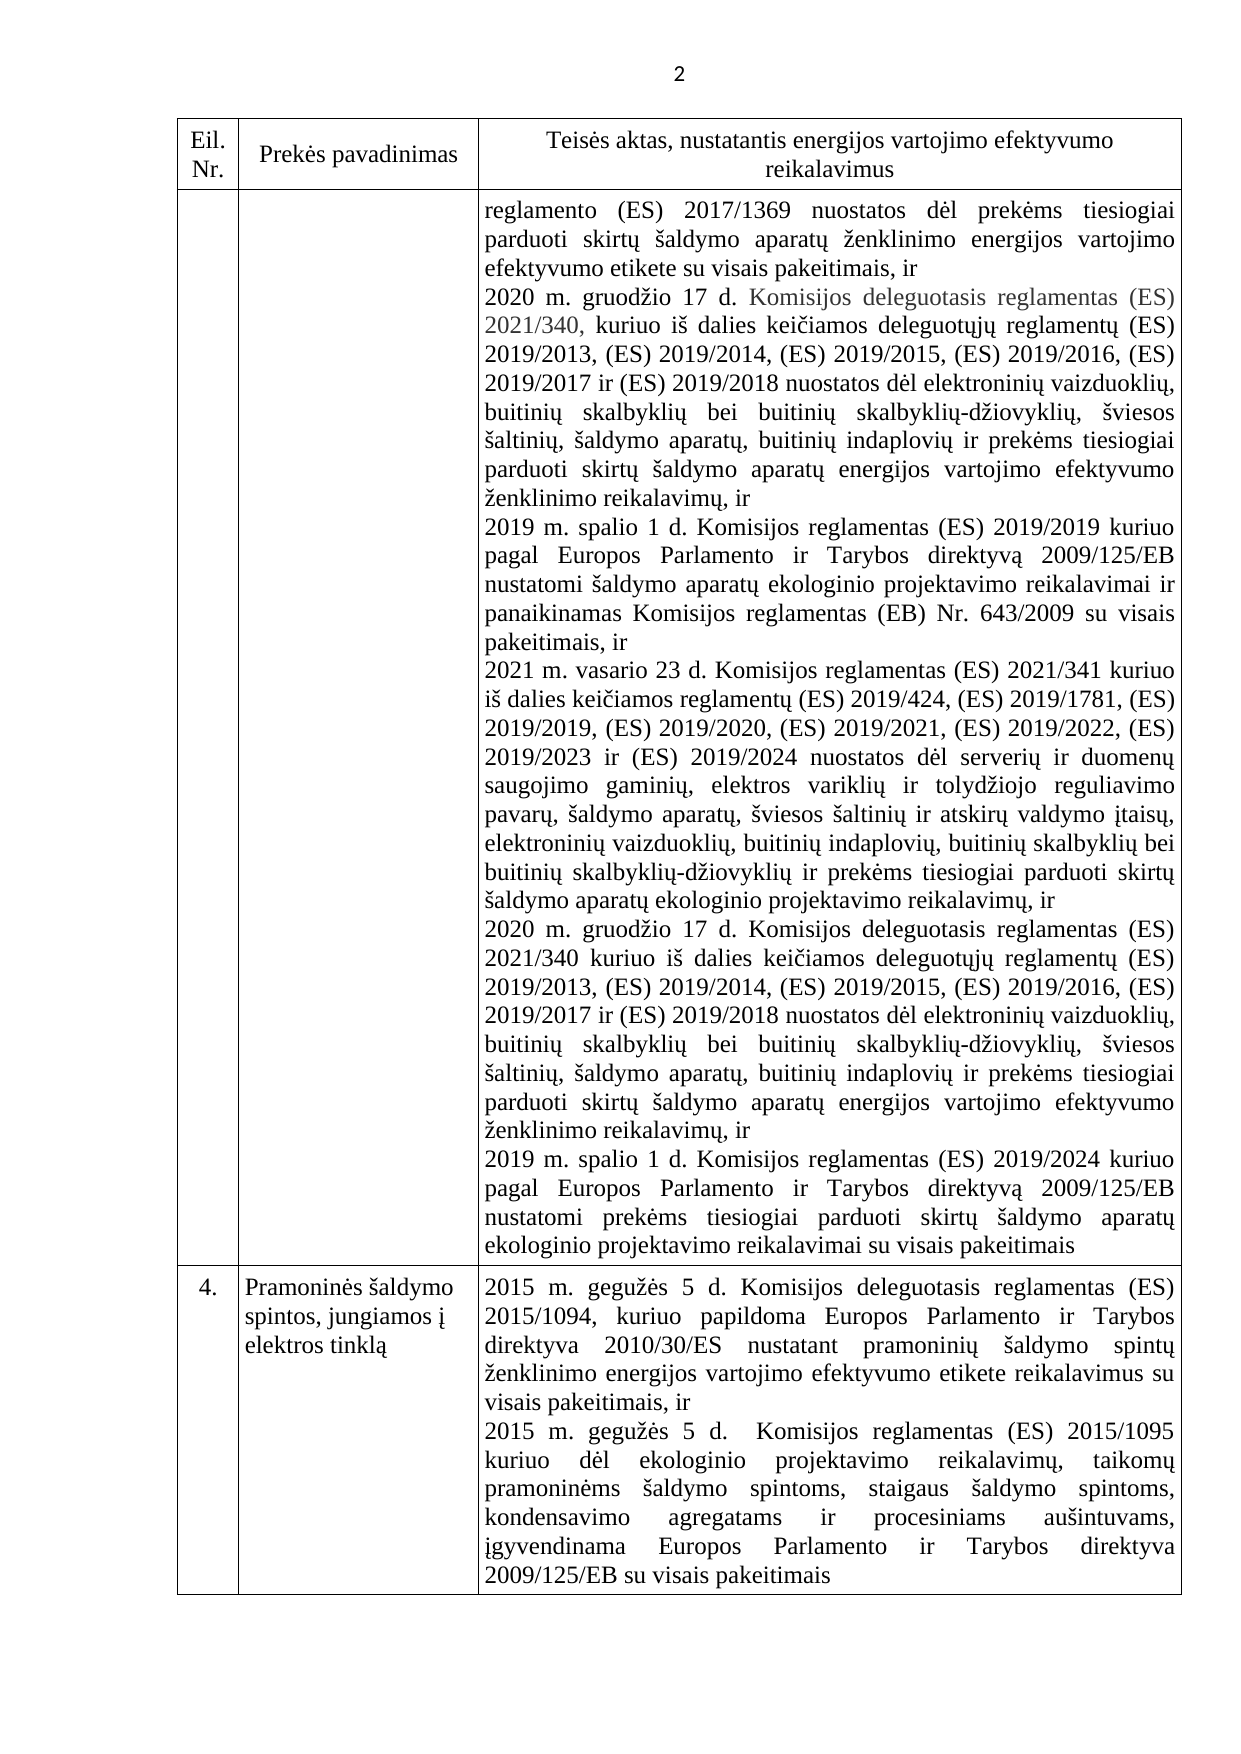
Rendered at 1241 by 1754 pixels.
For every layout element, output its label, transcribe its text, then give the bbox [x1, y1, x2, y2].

table_cell 2015 m. gegužės 5 d. Komisijos deleguotasis reglamentas (ES) 2015/1094, kuriuo papildoma Europos Parlamento ir Tarybos direktyva 2010/30/ES nustatant pramoninių šaldymo spintų ženklinimo energijos vartojimo efektyvumo etikete reikalavimus su visais pakeitimais, ir 2015 m. gegužės 5 d. Komisijos reglamentas (ES) 2015/1095 kuriuo dėl ekologinio projektavimo reikalavimų, taikomų pramoninėms šaldymo spintoms, staigaus šaldymo spintoms, kondensavimo agregatams ir procesiniams aušintuvams, įgyvendinama Europos Parlamento ir Tarybos direktyva 2009/125/EB su visais pakeitimais [479, 1266, 1181, 1594]
table_cell [239, 190, 478, 1265]
table_header Eil. Nr. [178, 119, 238, 188]
table_cell [178, 190, 238, 1265]
table_cell reglamento (ES) 2017/1369 nuostatos dėl prekėms tiesiogiai parduoti skirtų šaldymo aparatų ženklinimo energijos vartojimo efektyvumo etikete su visais pakeitimais, ir 2020 m. gruodžio 17 d. Komisijos deleguotasis reglamentas (ES) 2021/340, kuriuo iš dalies keičiamos deleguotųjų reglamentų (ES) 2019/2013, (ES) 2019/2014, (ES) 2019/2015, (ES) 2019/2016, (ES) 2019/2017 ir (ES) 2019/2018 nuostatos dėl elektroninių vaizduoklių, buitinių skalbyklių bei buitinių skalbyklių-džiovyklių, šviesos šaltinių, šaldymo aparatų, buitinių indaplovių ir prekėms tiesiogiai parduoti skirtų šaldymo aparatų energijos vartojimo efektyvumo ženklinimo reikalavimų, ir 2019 m. spalio 1 d. Komisijos reglamentas (ES) 2019/2019 kuriuo pagal Europos Parlamento ir Tarybos direktyvą 2009/125/EB nustatomi šaldymo aparatų ekologinio projektavimo reikalavimai ir panaikinamas Komisijos reglamentas (EB) Nr. 643/2009 su visais pakeitimais, ir 2021 m. vasario 23 d. Komisijos reglamentas (ES) 2021/341 kuriuo iš dalies keičiamos reglamentų (ES) 2019/424, (ES) 2019/1781, (ES) 2019/2019, (ES) 2019/2020, (ES) 2019/2021, (ES) 2019/2022, (ES) 2019/2023 ir (ES) 2019/2024 nuostatos dėl serverių ir duomenų saugojimo gaminių, elektros variklių ir tolydžiojo reguliavimo pavarų, šaldymo aparatų, šviesos šaltinių ir atskirų valdymo įtaisų, elektroninių vaizduoklių, buitinių indaplovių, buitinių skalbyklių bei buitinių skalbyklių-džiovyklių ir prekėms tiesiogiai parduoti skirtų šaldymo aparatų ekologinio projektavimo reikalavimų, ir 2020 m. gruodžio 17 d. Komisijos deleguotasis reglamentas (ES) 2021/340 kuriuo iš dalies keičiamos deleguotųjų reglamentų (ES) 2019/2013, (ES) 2019/2014, (ES) 2019/2015, (ES) 2019/2016, (ES) 2019/2017 ir (ES) 2019/2018 nuostatos dėl elektroninių vaizduoklių, buitinių skalbyklių bei buitinių skalbyklių-džiovyklių, šviesos šaltinių, šaldymo aparatų, buitinių indaplovių ir prekėms tiesiogiai parduoti skirtų šaldymo aparatų energijos vartojimo efektyvumo ženklinimo reikalavimų, ir 2019 m. spalio 1 d. Komisijos reglamentas (ES) 2019/2024 kuriuo pagal Europos Parlamento ir Tarybos direktyvą 2009/125/EB nustatomi prekėms tiesiogiai parduoti skirtų šaldymo aparatų ekologinio projektavimo reikalavimai su visais pakeitimais [479, 190, 1181, 1265]
table_cell Pramoninės šaldymo spintos, jungiamos į elektros tinklą [239, 1266, 478, 1594]
table_cell 4. [178, 1266, 238, 1594]
table_header Prekės pavadinimas [239, 119, 478, 188]
table_header Teisės aktas, nustatantis energijos vartojimo efektyvumo reikalavimus [479, 119, 1181, 188]
